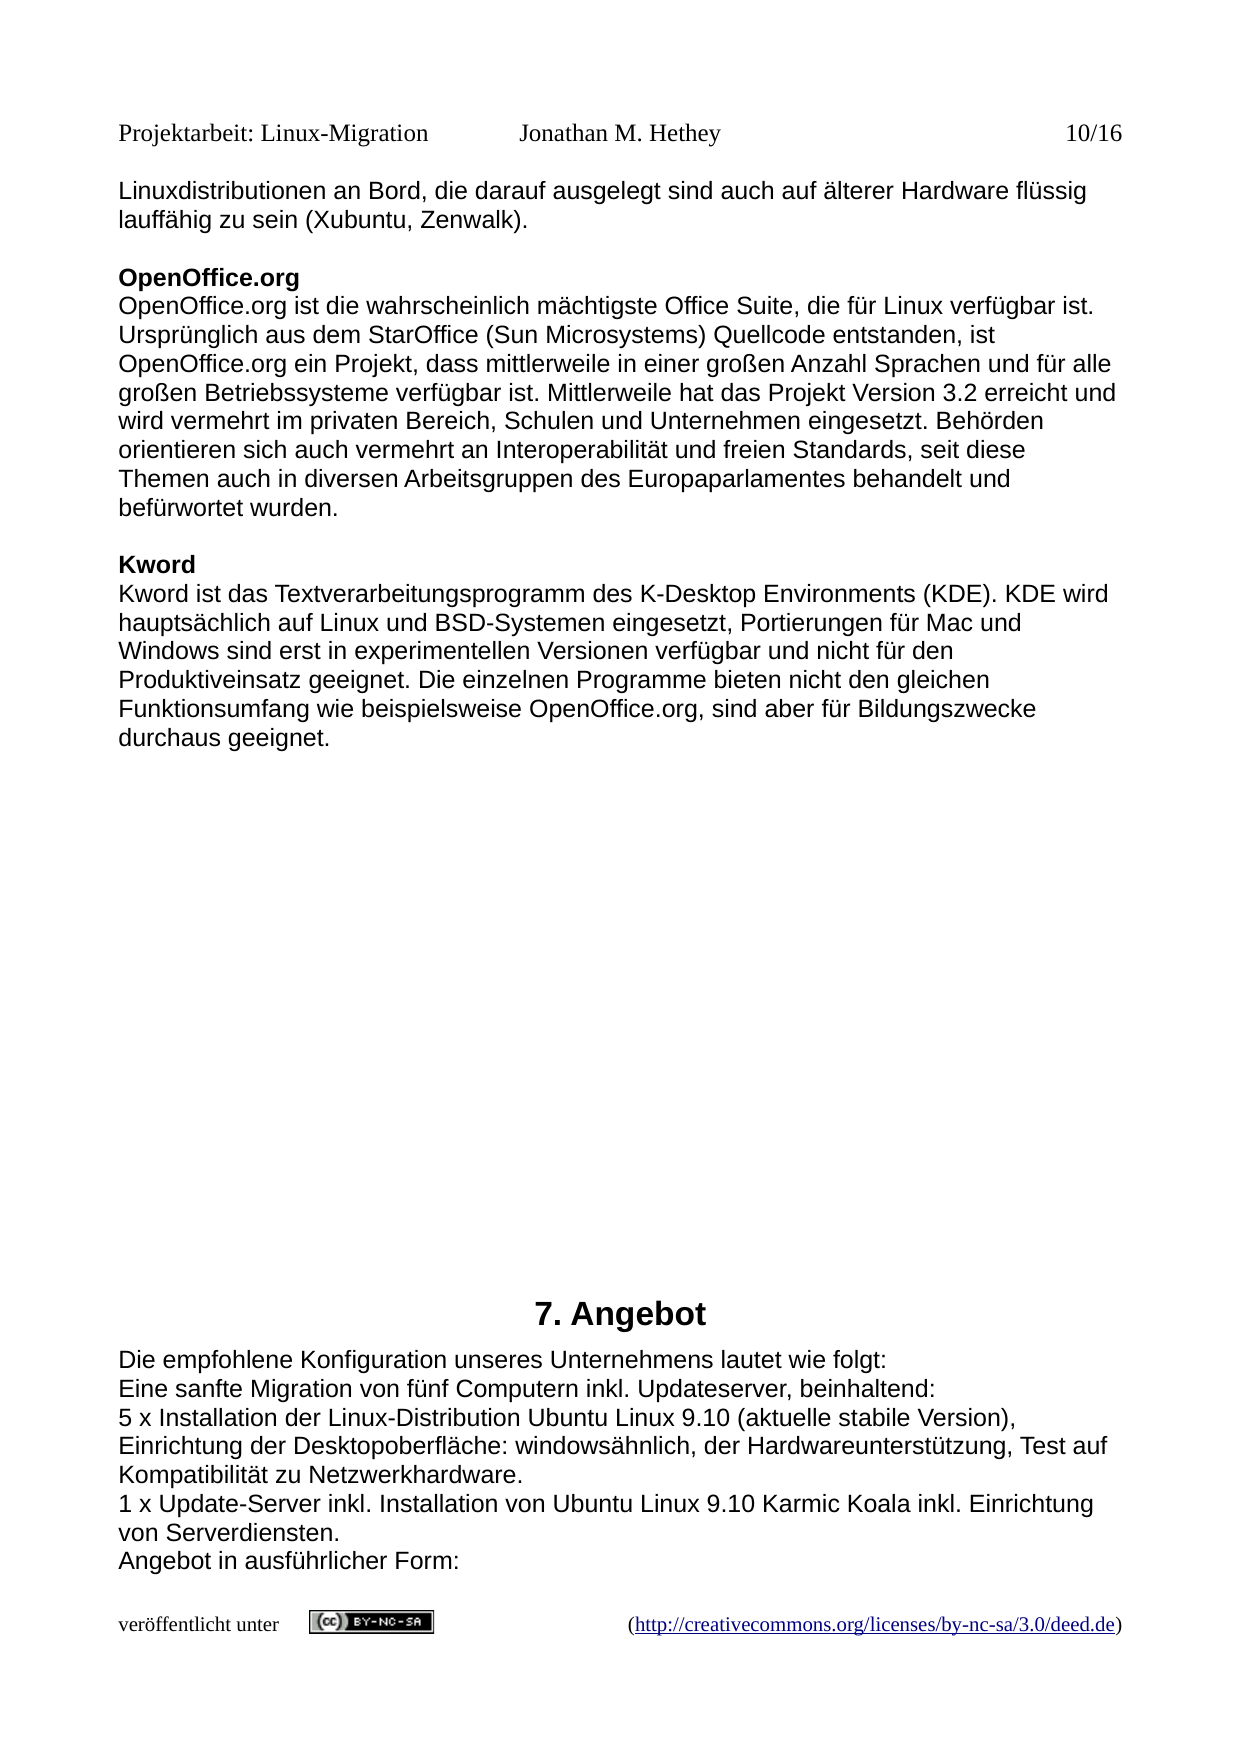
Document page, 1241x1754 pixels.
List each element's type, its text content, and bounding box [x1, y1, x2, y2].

text Linuxdistributionen an Bord, die darauf ausgelegt sind auch auf älterer Hardware flüssig lauffähig zu sein (Xubuntu, Zenwalk). [118, 176, 1122, 234]
subtitle 7. Angebot [118, 1294, 1122, 1332]
text Eine sanfte Migration von fünf Computern inkl. Updateserver, beinhaltend: [118, 1374, 1122, 1402]
text Die empfohlene Konfiguration unseres Unternehmens lautet wie folgt: [118, 1345, 1122, 1374]
text 5 x Installation der Linux-Distribution Ubuntu Linux 9.10 (aktuelle stabile Version), Einrichtung der Desktopoberfläche: windowsähnlich, der Hardwareunterstützung, Test auf Kompatibilität zu Netzwerkhardware. [118, 1402, 1122, 1489]
text Angebot in ausführlicher Form: [118, 1546, 1122, 1575]
picture [309, 1610, 435, 1634]
text Kword ist das Textverarbeitungsprogramm des K-Desktop Environments (KDE). KDE wird hauptsächlich auf Linux und BSD-Systemen eingesetzt, Portierungen für Mac und Windows sind erst in experimentellen Versionen verfügbar und nicht für den Produktiveinsatz geeignet. Die einzelnen Programme bieten nicht den gleichen Funktionsumfang wie beispielsweise OpenOffice.org, sind aber für Bildungszwecke durchaus geeignet. [118, 579, 1122, 751]
text Kword [118, 550, 1122, 579]
text OpenOffice.org ist die wahrscheinlich mächtigste Office Suite, die für Linux verfügbar ist. Ursprünglich aus dem StarOffice (Sun Microsystems) Quellcode entstanden, ist OpenOffice.org ein Projekt, dass mittlerweile in einer großen Anzahl Sprachen und für alle großen Betriebssysteme verfügbar ist. Mittlerweile hat das Projekt Version 3.2 erreicht und wird vermehrt im privaten Bereich, Schulen und Unternehmen eingesetzt. Behörden orientieren sich auch vermehrt an Interoperabilität und freien Standards, seit diese Themen auch in diversen Arbeitsgruppen des Europaparlamentes behandelt und befürwortet wurden. [118, 291, 1122, 521]
text 1 x Update-Server inkl. Installation von Ubuntu Linux 9.10 Karmic Koala inkl. Einrichtung von Serverdiensten. [118, 1489, 1122, 1546]
text OpenOffice.org [118, 263, 1122, 291]
